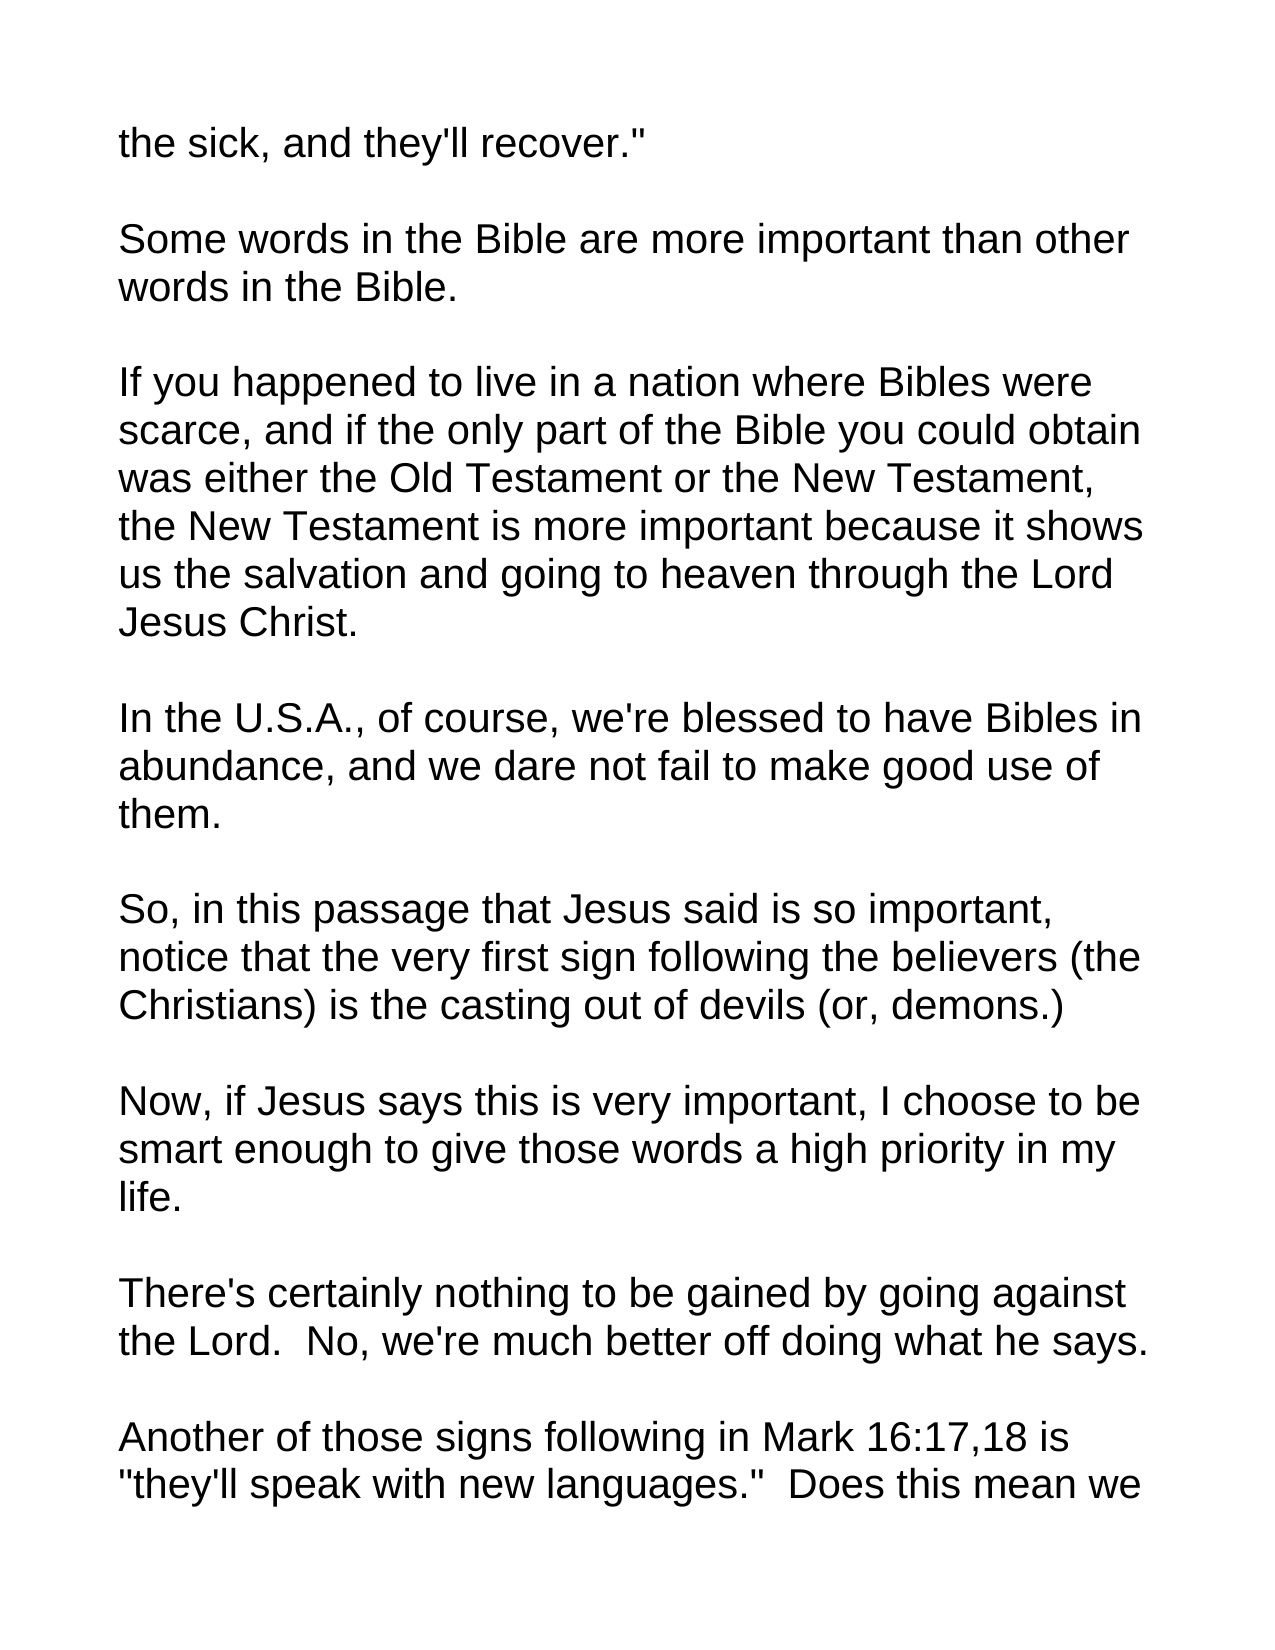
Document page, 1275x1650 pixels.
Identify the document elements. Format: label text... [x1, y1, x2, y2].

text In the U.S.A., of course, we're blessed to have Bibles in abundance, and we dare not fail to make good use of them. [118, 693, 1157, 837]
text Some words in the Bible are more important than other words in the Bible. [118, 214, 1157, 310]
text So, in this passage that Jesus said is so important, notice that the very first sign following the believers (the Christians) is the casting out of devils (or, demons.) [118, 885, 1157, 1028]
text Another of those signs following in Mark 16:17,18 is "they'll speak with new languages." Does this mean we [118, 1412, 1157, 1508]
text There's certainly nothing to be gained by going against the Lord. No, we're much better off doing what he says. [118, 1268, 1157, 1364]
text If you happened to live in a nation where Bibles were scarce, and if the only part of the Bible you could obtain was either the Old Testament or the New Testament, the New Testament is more important because it shows us the salvation and going to heaven through the Lord Jesus Christ. [118, 358, 1157, 645]
text the sick, and they'll recover." [118, 118, 1157, 166]
text Now, if Jesus says this is very important, I choose to be smart enough to give those words a high priority in my life. [118, 1076, 1157, 1220]
